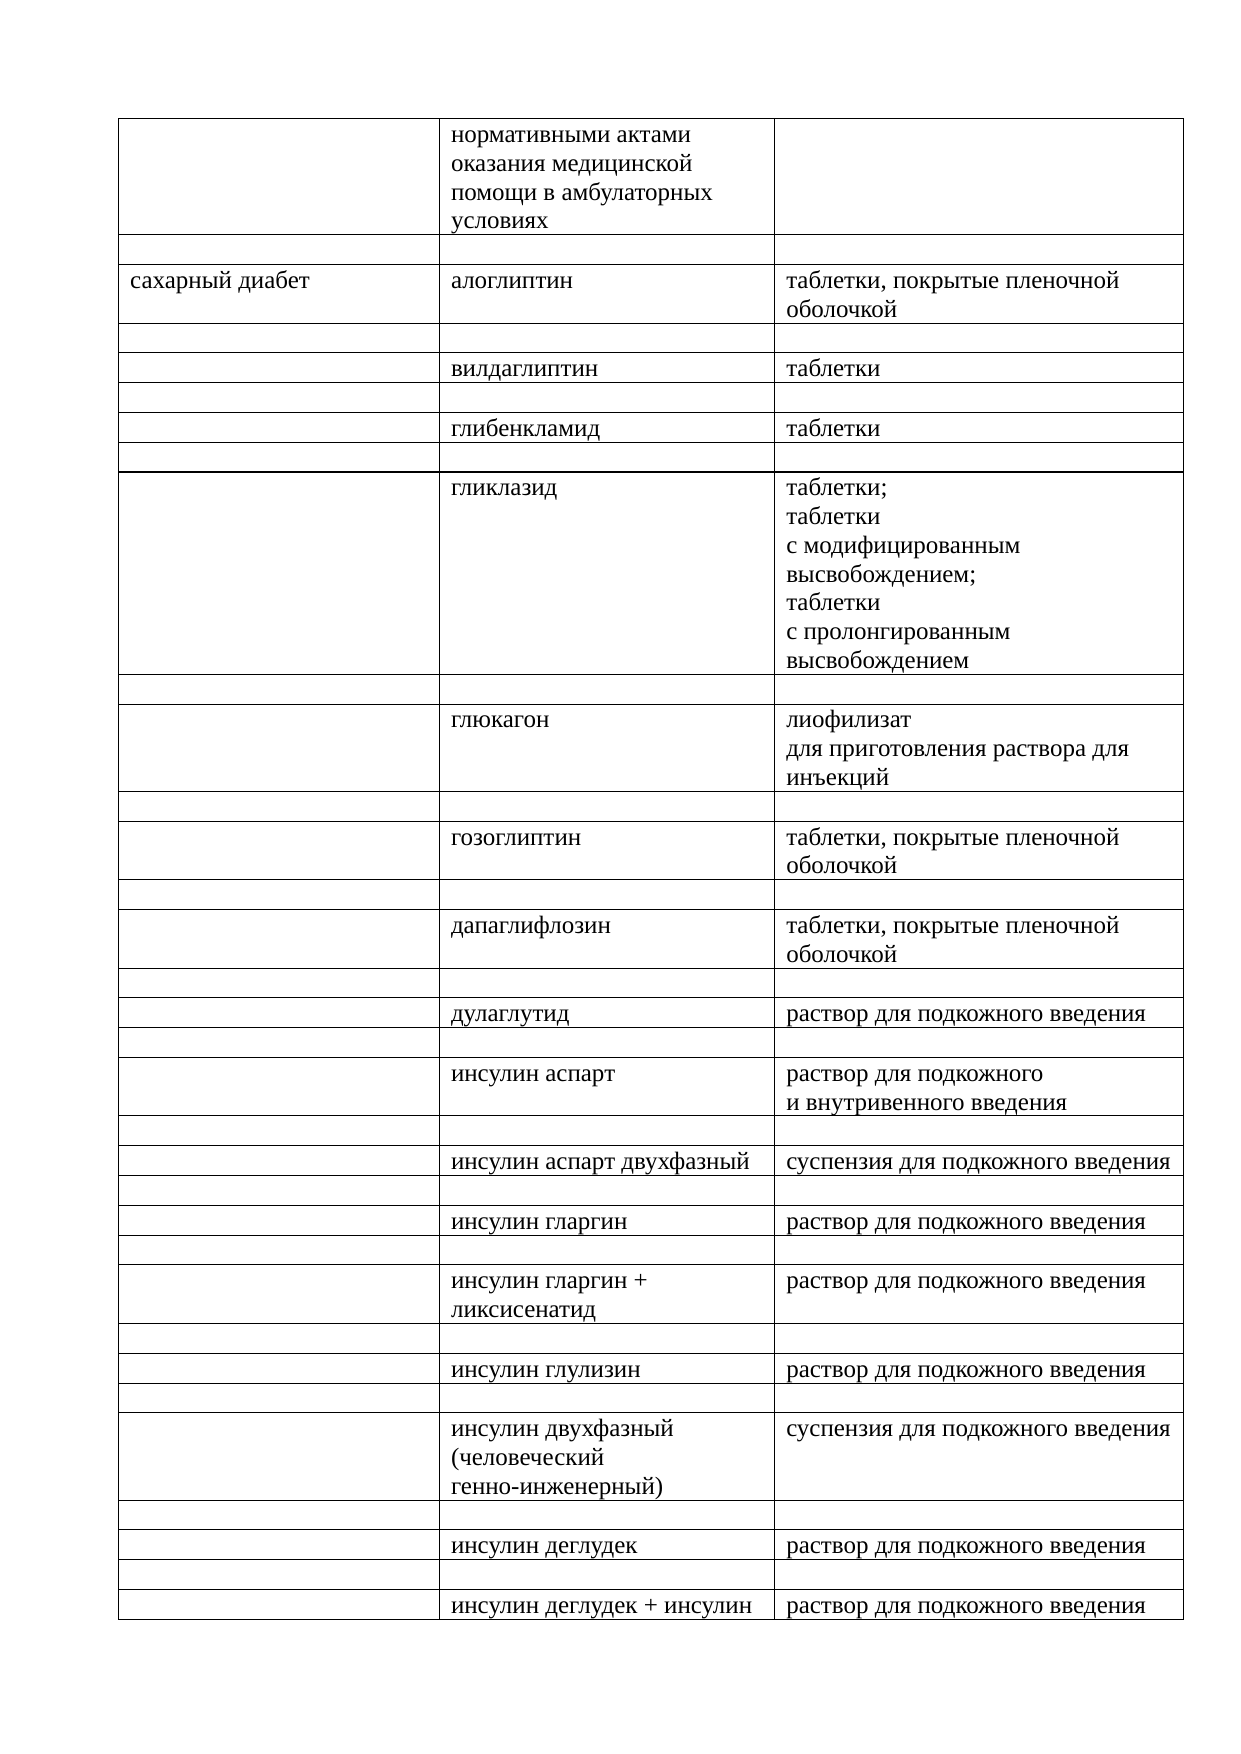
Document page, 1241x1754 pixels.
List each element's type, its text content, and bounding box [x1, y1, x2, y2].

table_cell глибенкламид [440, 413, 774, 442]
table_cell [440, 1116, 774, 1145]
table_cell [775, 324, 1183, 352]
table_cell алоглиптин [440, 265, 774, 322]
table_cell инсулин двухфазный (человеческий генно-инженерный) [440, 1413, 774, 1499]
table_cell [440, 1560, 774, 1589]
table_cell [775, 1501, 1183, 1529]
table_cell [119, 1384, 439, 1412]
table_cell [440, 792, 774, 821]
table_cell [119, 1501, 439, 1529]
table_cell [440, 880, 774, 909]
table_cell [119, 1354, 439, 1382]
table_cell [775, 1028, 1183, 1057]
table_cell [119, 792, 439, 821]
table_cell [119, 675, 439, 703]
table_cell лиофилизат для приготовления раствора для инъекций [775, 705, 1183, 791]
table_cell [119, 969, 439, 997]
table_cell [775, 792, 1183, 821]
table_cell [775, 235, 1183, 264]
table_cell глюкагон [440, 705, 774, 791]
table_cell [775, 383, 1183, 412]
table_cell [440, 969, 774, 997]
table_cell [119, 998, 439, 1027]
table_cell [775, 119, 1183, 234]
table_cell [440, 1324, 774, 1353]
table_cell [775, 443, 1183, 471]
table_cell инсулин гларгин + ликсисенатид [440, 1265, 774, 1323]
table_cell таблетки; таблетки с модифицированным высвобождением; таблетки с пролонгированным высвобождением [775, 473, 1183, 674]
table_cell [119, 1146, 439, 1175]
table_cell [775, 1236, 1183, 1264]
table_cell [119, 1236, 439, 1264]
table_cell [775, 1560, 1183, 1589]
table_cell суспензия для подкожного введения [775, 1146, 1183, 1175]
table_cell [119, 1324, 439, 1353]
table_cell [775, 675, 1183, 703]
table_cell [119, 383, 439, 412]
table_cell [119, 822, 439, 879]
table_cell [119, 413, 439, 442]
table_cell раствор для подкожного введения [775, 1590, 1183, 1619]
table_cell [119, 1058, 439, 1115]
table_cell [119, 910, 439, 967]
table_cell [775, 1176, 1183, 1205]
table_cell раствор для подкожного введения [775, 1265, 1183, 1323]
table_cell [440, 1176, 774, 1205]
table_cell дулаглутид [440, 998, 774, 1027]
table_cell [440, 235, 774, 264]
table_cell [119, 1413, 439, 1499]
table_cell [119, 1265, 439, 1323]
table_cell раствор для подкожного и внутривенного введения [775, 1058, 1183, 1115]
table_cell раствор для подкожного введения [775, 998, 1183, 1027]
table_cell [119, 353, 439, 382]
table_cell инсулин аспарт двухфазный [440, 1146, 774, 1175]
table_cell раствор для подкожного введения [775, 1354, 1183, 1382]
table_cell инсулин гларгин [440, 1206, 774, 1234]
table_cell суспензия для подкожного введения [775, 1413, 1183, 1499]
table_cell [440, 324, 774, 352]
table_cell сахарный диабет [119, 265, 439, 322]
table_cell [119, 324, 439, 352]
table_cell [440, 443, 774, 471]
table_cell раствор для подкожного введения [775, 1206, 1183, 1234]
table_cell [775, 1116, 1183, 1145]
table_cell [440, 383, 774, 412]
table_cell таблетки [775, 353, 1183, 382]
table_cell [119, 235, 439, 264]
table_cell [119, 705, 439, 791]
table_cell гозоглиптин [440, 822, 774, 879]
table_cell раствор для подкожного введения [775, 1530, 1183, 1559]
table_cell [119, 1560, 439, 1589]
table_cell [119, 443, 439, 471]
table_cell таблетки [775, 413, 1183, 442]
table_cell инсулин глулизин [440, 1354, 774, 1382]
table_cell вилдаглиптин [440, 353, 774, 382]
table_cell [119, 119, 439, 234]
table_cell [119, 1206, 439, 1234]
table_cell инсулин деглудек + инсулин [440, 1590, 774, 1619]
table_cell дапаглифлозин [440, 910, 774, 967]
table_cell [775, 880, 1183, 909]
table_cell [440, 675, 774, 703]
table_cell [119, 1590, 439, 1619]
table_cell [775, 969, 1183, 997]
table_cell [119, 1530, 439, 1559]
table_cell [119, 880, 439, 909]
table_cell [440, 1501, 774, 1529]
table_cell [119, 1116, 439, 1145]
table_cell таблетки, покрытые пленочной оболочкой [775, 910, 1183, 967]
table_cell [119, 473, 439, 674]
table_cell [775, 1384, 1183, 1412]
table_cell [119, 1176, 439, 1205]
table_cell инсулин аспарт [440, 1058, 774, 1115]
table_cell гликлазид [440, 473, 774, 674]
table_cell таблетки, покрытые пленочной оболочкой [775, 822, 1183, 879]
table_cell [440, 1384, 774, 1412]
table_cell [775, 1324, 1183, 1353]
table_cell [440, 1028, 774, 1057]
table_cell таблетки, покрытые пленочной оболочкой [775, 265, 1183, 322]
table_cell нормативными актами оказания медицинской помощи в амбулаторных условиях [440, 119, 774, 234]
table_cell [119, 1028, 439, 1057]
table_cell [440, 1236, 774, 1264]
table_cell инсулин деглудек [440, 1530, 774, 1559]
